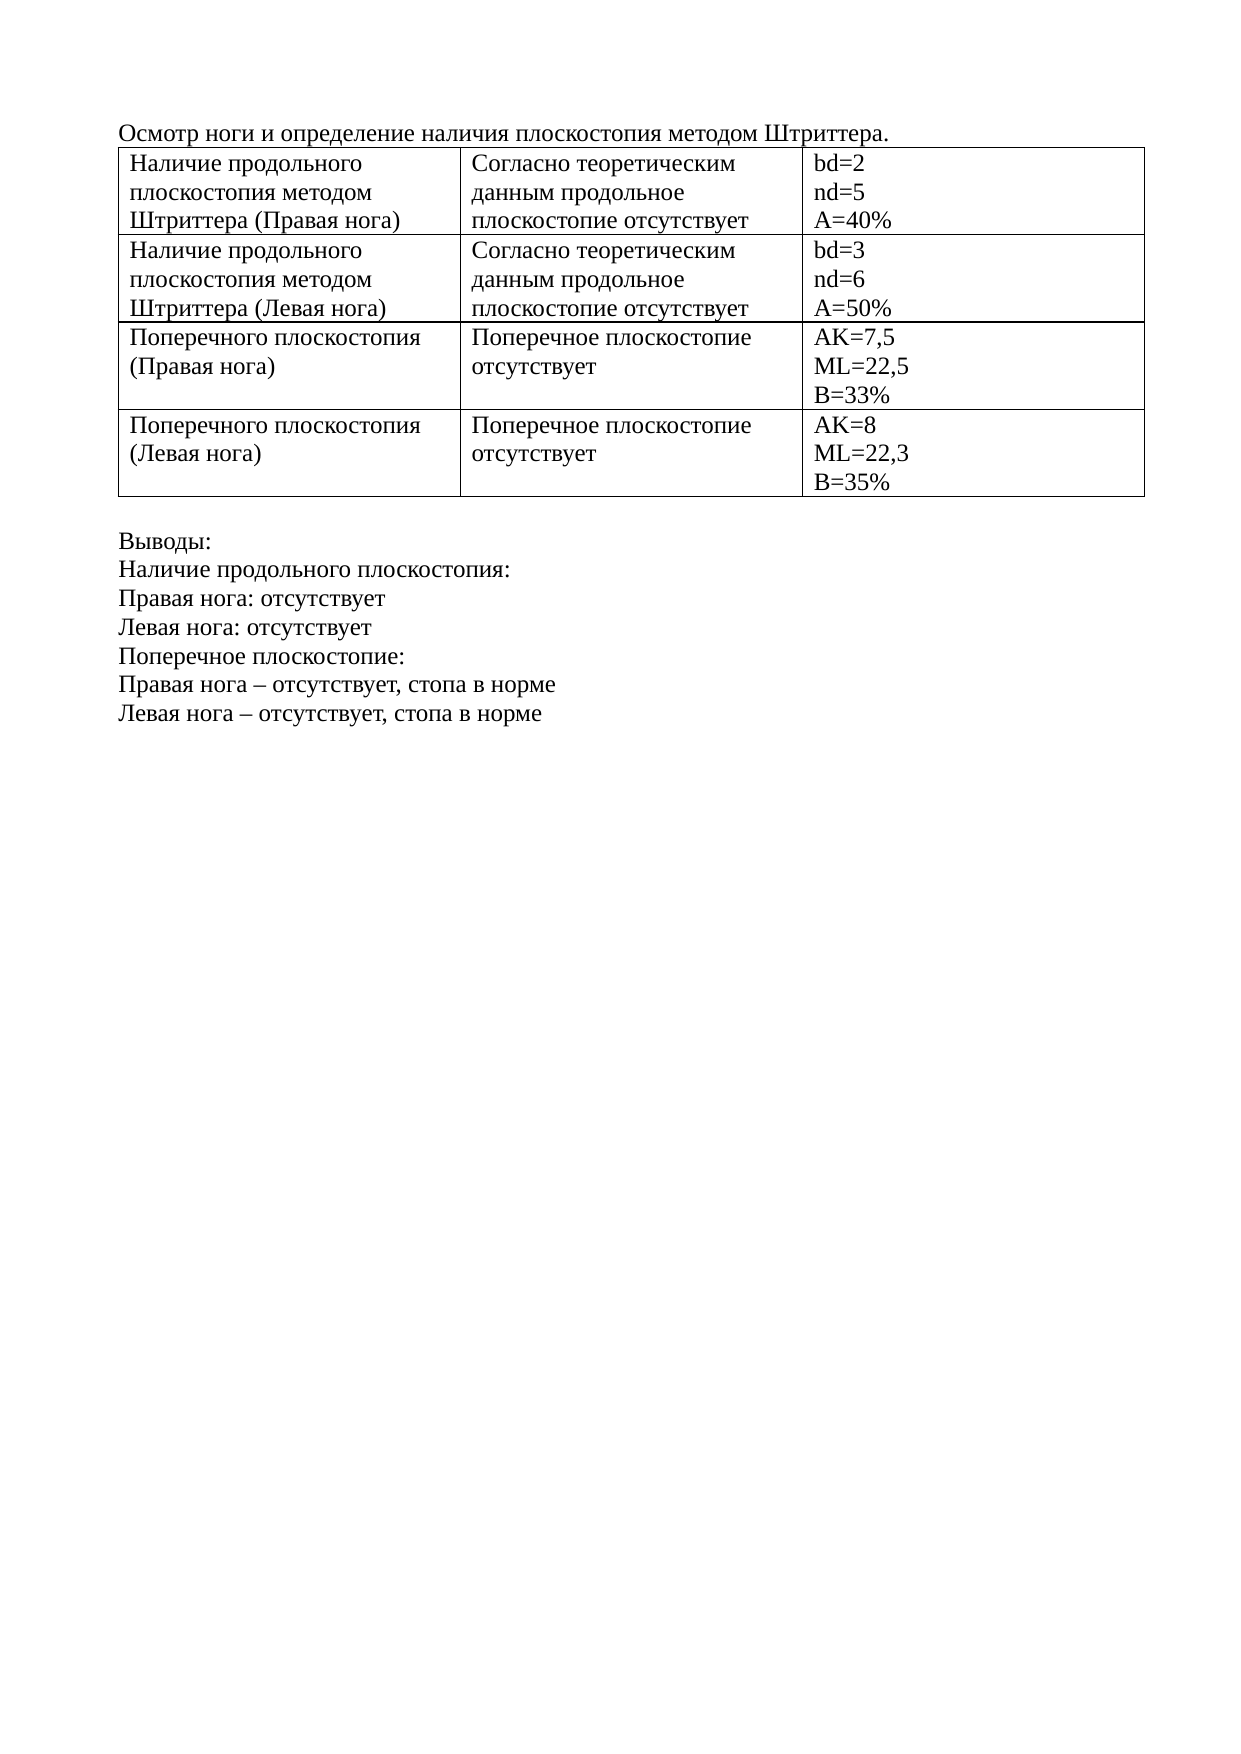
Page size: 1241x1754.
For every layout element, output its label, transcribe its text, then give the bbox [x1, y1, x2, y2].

text Выводы: [118, 526, 1122, 554]
table_cell bd=3 nd=6 A=50% [803, 235, 1144, 321]
text Правая нога – отсутствует, стопа в норме [118, 669, 1122, 698]
text Осмотр ноги и определение наличия плоскостопия методом Штриттера. [118, 118, 1122, 147]
table_cell Поперечного плоскостопия (Правая нога) [119, 323, 460, 409]
table_header Согласно теоретическим данным продольное плоскостопие отсутствует [461, 148, 802, 234]
table_cell Поперечного плоскостопия (Левая нога) [119, 410, 460, 496]
text Наличие продольного плоскостопия: [118, 554, 1122, 583]
table_cell Наличие продольного плоскостопия методом Штриттера (Левая нога) [119, 235, 460, 321]
table_header Наличие продольного плоскостопия методом Штриттера (Правая нога) [119, 148, 460, 234]
text Левая нога – отсутствует, стопа в норме [118, 698, 1122, 727]
text Левая нога: отсутствует [118, 612, 1122, 641]
table_cell Поперечное плоскостопие отсутствует [461, 410, 802, 496]
table_cell AK=7,5 ML=22,5 В=33% [803, 323, 1144, 409]
table_cell Поперечное плоскостопие отсутствует [461, 323, 802, 409]
text Поперечное плоскостопие: [118, 641, 1122, 669]
table_cell Согласно теоретическим данным продольное плоскостопие отсутствует [461, 235, 802, 321]
table_cell AK=8 ML=22,3 В=35% [803, 410, 1144, 496]
text Правая нога: отсутствует [118, 583, 1122, 612]
table_header bd=2 nd=5 A=40% [803, 148, 1144, 234]
